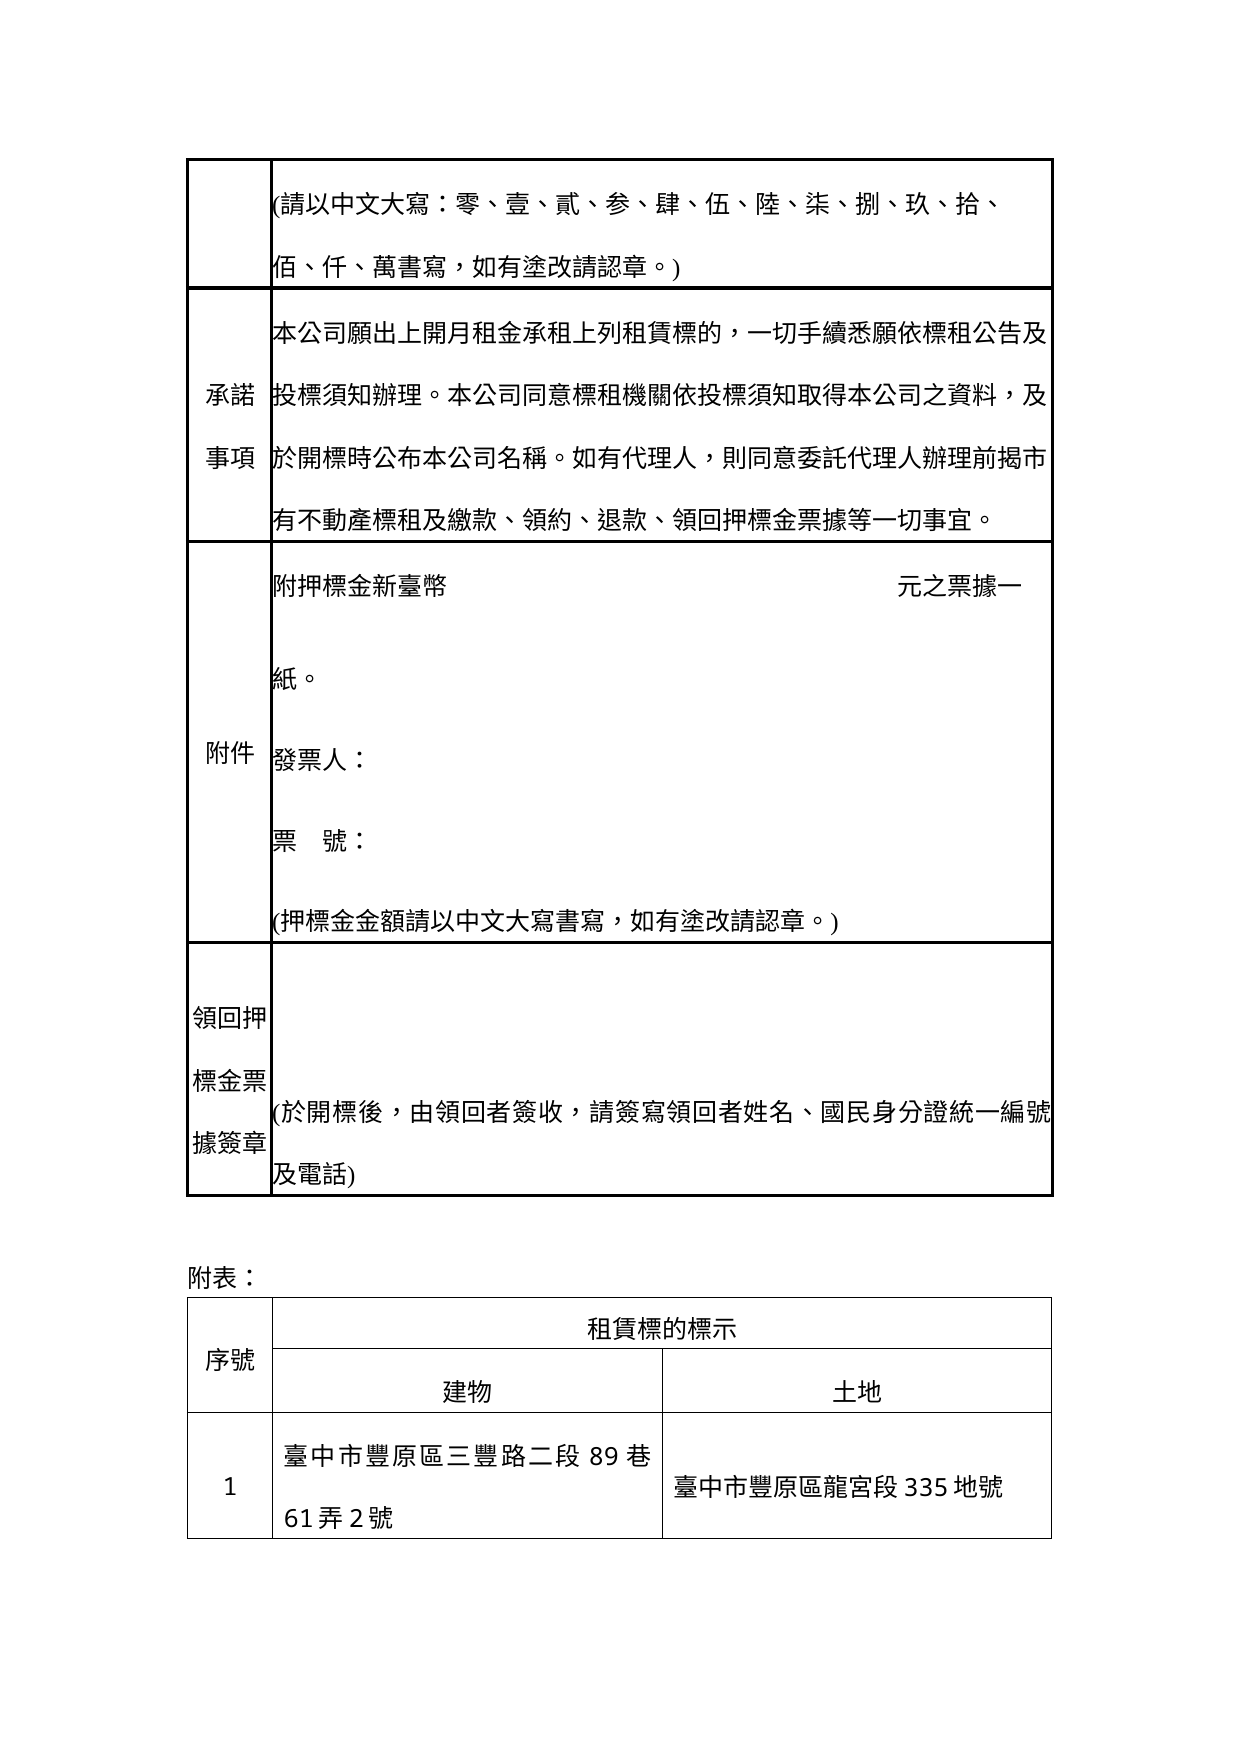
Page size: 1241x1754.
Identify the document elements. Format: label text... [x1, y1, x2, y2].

table_cell 附押標金新臺幣 元之票據一紙。 發票人： 票 號： (押標金金額請以中文大寫書寫，如有塗改請認章。) [273, 543, 1051, 941]
table_cell 臺中市豐原區三豐路二段89巷61弄2號 [273, 1413, 662, 1538]
table_cell (於開標後，由領回者簽收，請簽寫領回者姓名、國民身分證統一編號及電話) [273, 944, 1051, 1194]
table_cell [189, 161, 270, 286]
text 附表： [187, 1247, 1053, 1297]
table_cell 1 [188, 1413, 272, 1538]
table_cell 臺中市豐原區龍宮段335地號 [663, 1413, 1051, 1538]
table_cell 領回押標金票據簽章 [189, 944, 270, 1194]
table_cell 建物 [273, 1349, 662, 1412]
table_cell 承諾 事項 [189, 290, 270, 539]
table_cell 土地 [663, 1349, 1051, 1412]
table_cell 附件 [189, 543, 270, 941]
table_cell (請以中文大寫：零、壹、貳、参、肆、伍、陸、柒、捌、玖、拾、佰、仟、萬書寫，如有塗改請認章。) [273, 161, 1051, 286]
table_cell 本公司願出上開月租金承租上列租賃標的，一切手續悉願依標租公告及投標須知辦理。本公司同意標租機關依投標須知取得本公司之資料，及於開標時公布本公司名稱。如有代理人，則同意委託代理人辦理前揭市有不動產標租及繳款、領約、退款、領回押標金票據等一切事宜。 [273, 290, 1051, 539]
table_header 序號 [188, 1298, 272, 1412]
table_header 租賃標的標示 [273, 1298, 1051, 1348]
